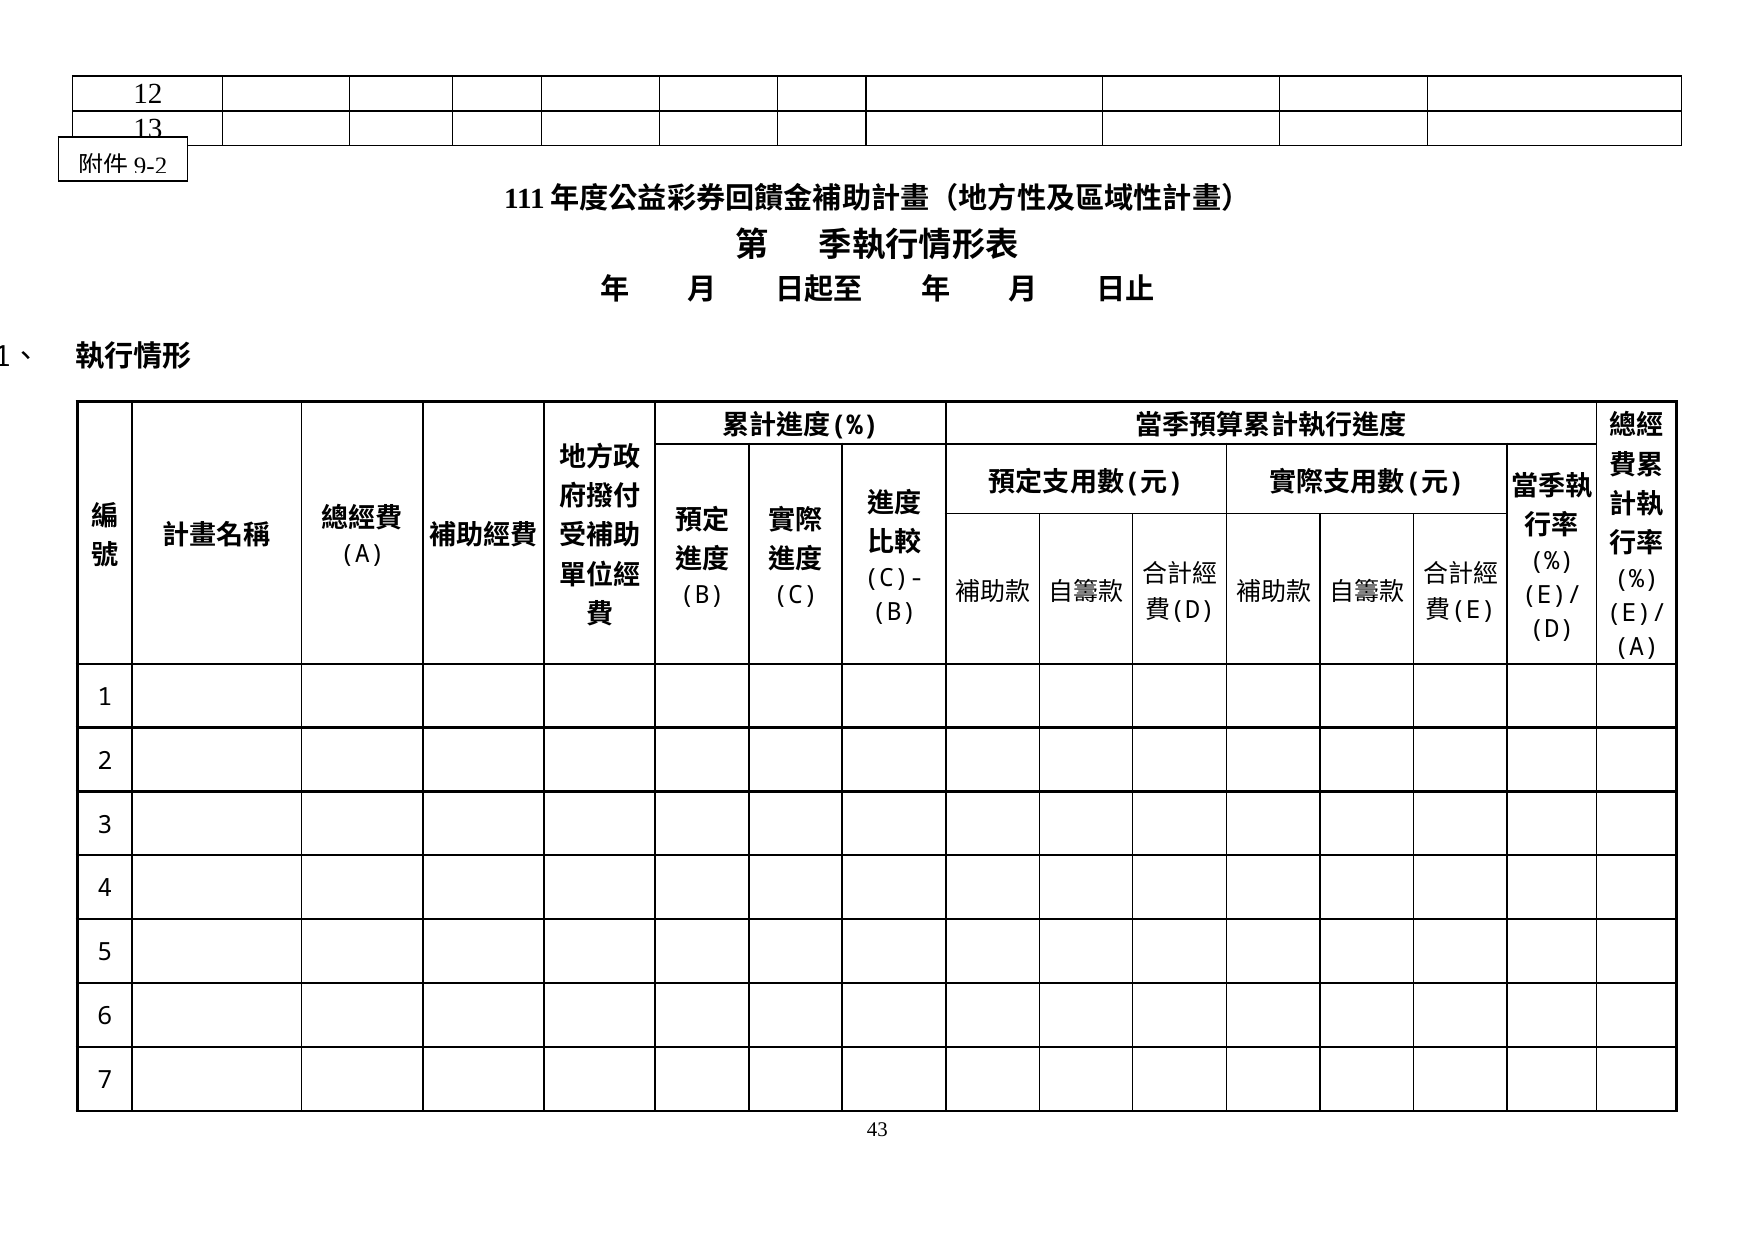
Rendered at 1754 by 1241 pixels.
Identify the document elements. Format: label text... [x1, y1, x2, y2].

table_cell [1133, 984, 1226, 1046]
table_cell [1227, 984, 1319, 1046]
table_header 總經費 (A) [302, 403, 422, 663]
table_cell [656, 665, 748, 726]
table_cell [656, 856, 748, 918]
table_header 計畫名稱 [133, 403, 301, 663]
table_cell [133, 1048, 301, 1109]
table_cell [1227, 793, 1319, 854]
table_cell [545, 856, 654, 918]
table_cell [1321, 729, 1413, 790]
table_cell [867, 77, 1102, 110]
table_cell [1414, 984, 1506, 1046]
table_cell [1040, 1048, 1132, 1109]
table_cell [1133, 793, 1226, 854]
table_cell 12 [73, 77, 222, 110]
table_cell 4 [79, 856, 131, 918]
table_cell [750, 729, 841, 790]
table_cell [1597, 1048, 1675, 1109]
table_cell [350, 77, 452, 110]
list 執行情形 [0, 333, 1679, 375]
table_cell [133, 665, 301, 726]
table_cell [1321, 920, 1413, 982]
table_cell [1321, 984, 1413, 1046]
table_cell 實際 進度 (C) [750, 445, 841, 663]
table_cell [947, 665, 1039, 726]
table_cell 自籌款 [1321, 514, 1413, 663]
table_cell [1133, 729, 1226, 790]
table_cell 2 [79, 729, 131, 790]
text 第 季執行情形表 [75, 217, 1679, 266]
table_cell 自籌款 [1040, 514, 1132, 663]
table_cell [453, 77, 541, 110]
table_cell [133, 729, 301, 790]
table_cell 5 [79, 920, 131, 982]
table_cell [1508, 920, 1596, 982]
table_cell [133, 856, 301, 918]
table_cell [1280, 77, 1427, 110]
table_cell [302, 793, 422, 854]
table_cell [947, 793, 1039, 854]
table_cell [545, 920, 654, 982]
table_header 總經費累計執行率(%)(E)/(A) [1597, 403, 1675, 663]
table_cell [843, 984, 945, 1046]
table_cell [1321, 793, 1413, 854]
table_cell [1280, 112, 1427, 145]
table_cell [1133, 856, 1226, 918]
table_cell [1040, 793, 1132, 854]
table_cell [350, 112, 452, 145]
table_cell [1414, 1048, 1506, 1109]
table_header 地方政府撥付受補助單位經費 [545, 403, 654, 663]
table_cell [1414, 793, 1506, 854]
table_cell [424, 1048, 543, 1109]
table_cell [1428, 112, 1681, 145]
table_header 補助經費 [424, 403, 543, 663]
table_cell [656, 1048, 748, 1109]
table_cell 補助款 [947, 514, 1039, 663]
table_cell [947, 920, 1039, 982]
table_header 編號 [79, 403, 131, 663]
table_cell [660, 112, 777, 145]
table_cell [545, 984, 654, 1046]
table_cell [1414, 665, 1506, 726]
table_cell [947, 984, 1039, 1046]
table_cell [453, 112, 541, 145]
table_cell [1227, 729, 1319, 790]
text 附件9-2 [74, 145, 171, 173]
table_cell [223, 77, 349, 110]
table_cell [1428, 77, 1681, 110]
table_cell [1103, 112, 1279, 145]
table_cell [1321, 665, 1413, 726]
table_cell [545, 729, 654, 790]
table_cell [424, 856, 543, 918]
table_cell [867, 112, 1102, 145]
table_cell 實際支用數(元) [1227, 445, 1506, 513]
table_cell [947, 729, 1039, 790]
table_cell [1414, 729, 1506, 790]
table_cell [1597, 984, 1675, 1046]
table_cell [542, 112, 659, 145]
table_cell 預定支用數(元) [947, 445, 1226, 513]
table_cell [302, 1048, 422, 1109]
table_cell [656, 793, 748, 854]
table_cell 1 [79, 665, 131, 726]
table_cell [1227, 665, 1319, 726]
table_cell [424, 984, 543, 1046]
table_cell 合計經費(E) [1414, 514, 1506, 663]
table_cell [778, 77, 865, 110]
table_cell [424, 665, 543, 726]
table_cell [1508, 729, 1596, 790]
table_cell [1597, 793, 1675, 854]
table_cell [1133, 920, 1226, 982]
table_cell [1227, 1048, 1319, 1109]
table_cell [302, 920, 422, 982]
table_cell [750, 1048, 841, 1109]
table_cell [1508, 1048, 1596, 1109]
table_cell [1227, 856, 1319, 918]
table_cell [1040, 920, 1132, 982]
table_cell [1321, 1048, 1413, 1109]
table_cell [947, 1048, 1039, 1109]
table_cell [1133, 665, 1226, 726]
table_cell [1133, 1048, 1226, 1109]
table_cell [1597, 729, 1675, 790]
table_cell [424, 793, 543, 854]
table_cell [1103, 77, 1279, 110]
table_cell [302, 729, 422, 790]
table_cell [750, 984, 841, 1046]
table_cell [302, 856, 422, 918]
table_cell [1597, 856, 1675, 918]
table_cell [133, 984, 301, 1046]
table_cell [302, 665, 422, 726]
table_cell [133, 920, 301, 982]
table_cell 合計經費(D) [1133, 514, 1226, 663]
table_cell [1040, 984, 1132, 1046]
table_cell [1508, 856, 1596, 918]
table_cell 補助款 [1227, 514, 1319, 663]
table_cell [1508, 984, 1596, 1046]
table_cell [545, 793, 654, 854]
table_cell [843, 729, 945, 790]
table_cell [1508, 793, 1596, 854]
table_cell [1321, 856, 1413, 918]
table_cell 6 [79, 984, 131, 1046]
table_cell [542, 77, 659, 110]
table_cell [843, 920, 945, 982]
table_cell 13 [73, 112, 222, 145]
table_cell [1040, 729, 1132, 790]
table_cell [750, 665, 841, 726]
table_cell [302, 984, 422, 1046]
table_cell [223, 112, 349, 145]
table_cell [1414, 856, 1506, 918]
table_cell 3 [79, 793, 131, 854]
text 年 月 日起至 年 月 日止 [75, 266, 1679, 308]
table_cell 當季執行率(%)(E)/(D) [1508, 445, 1596, 663]
table_cell [1040, 856, 1132, 918]
table_cell [1597, 920, 1675, 982]
table_cell [424, 729, 543, 790]
table_cell [656, 729, 748, 790]
table_cell [1040, 665, 1132, 726]
text 111年度公益彩券回饋金補助計畫（地方性及區域性計畫） [75, 175, 1679, 217]
table_cell [947, 856, 1039, 918]
table_cell 進度 比較 (C)-(B) [843, 445, 945, 663]
table_cell [1508, 665, 1596, 726]
table_cell [750, 793, 841, 854]
table_cell [843, 856, 945, 918]
table_cell 7 [79, 1048, 131, 1109]
table_cell [843, 1048, 945, 1109]
table_cell [1597, 665, 1675, 726]
table_cell [660, 77, 777, 110]
table_header 當季預算累計執行進度 [947, 403, 1596, 443]
table_cell [843, 665, 945, 726]
table_cell [545, 1048, 654, 1109]
table_cell [1414, 920, 1506, 982]
table_cell [424, 920, 543, 982]
table_cell [843, 793, 945, 854]
table_cell [750, 920, 841, 982]
table_cell [545, 665, 654, 726]
table_cell [778, 112, 865, 145]
table_cell [750, 856, 841, 918]
table_header 累計進度(%) [656, 403, 945, 443]
table_cell [133, 793, 301, 854]
table_cell [656, 920, 748, 982]
table_cell [1227, 920, 1319, 982]
table_cell 預定 進度 (B) [656, 445, 748, 663]
table_cell [656, 984, 748, 1046]
